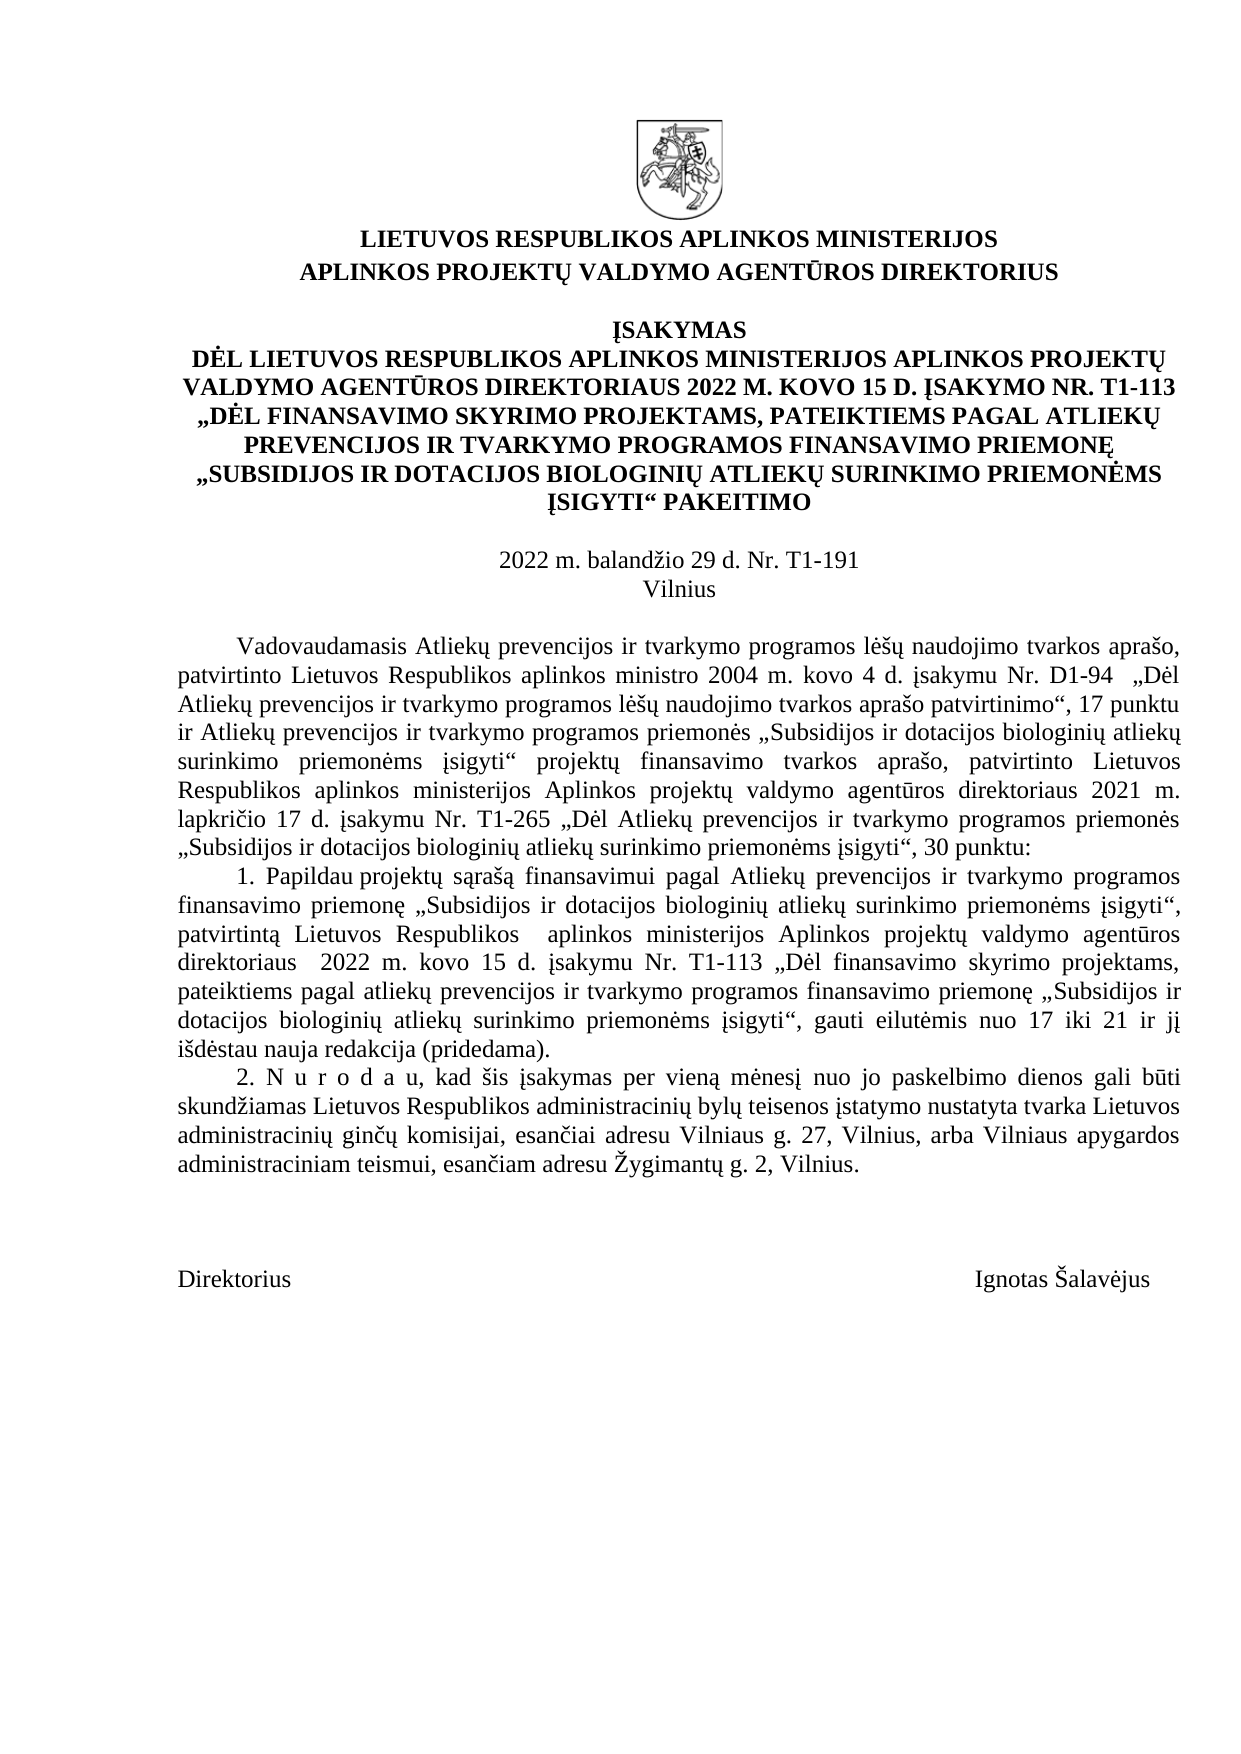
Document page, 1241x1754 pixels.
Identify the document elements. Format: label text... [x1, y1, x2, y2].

text 1. Papildau projektų sąrašą finansavimui pagal Atliekų prevencijos ir tvarkymo programos finansavimo priemonę „Subsidijos ir dotacijos biologinių atliekų surinkimo priemonėms įsigyti“, patvirtintą Lietuvos Respublikos aplinkos ministerijos Aplinkos projektų valdymo agentūros direktoriaus 2022 m. kovo 15 d. įsakymu Nr. T1-113 „Dėl finansavimo skyrimo projektams, pateiktiems pagal atliekų prevencijos ir tvarkymo programos finansavimo priemonę „Subsidijos ir dotacijos biologinių atliekų surinkimo priemonėms įsigyti“, gauti eilutėmis nuo 17 iki 21 ir jį išdėstau nauja redakcija (pridedama). [177, 861, 1181, 1062]
text DĖL LIETUVOS RESPUBLIKOS APLINKOS MINISTERIJOS APLINKOS PROJEKTŲ VALDYMO AGENTŪROS DIREKTORIAUS 2022 M. KOVO 15 D. ĮSAKYMO NR. T1-113 „DĖL FINANSAVIMO SKYRIMO PROJEKTAMS, PATEIKTIEMS PAGAL atliekų prevencijos ir tvarkymo programos FINANSAVIMO PRIEMONĘ „SUBSIDIJOS IR DOTACIJOS BIOLOGINIŲ ATLIEKŲ SURINKIMO PRIEMONĖMS ĮSIGYTI“ PAKEITIMO [177, 344, 1181, 516]
subtitle LIETUVOS RESPUBLIKOS APLINKOS MINISTERIJOS [177, 224, 1181, 253]
text 2022 m. balandžio 29 d. Nr. T1-191 [177, 545, 1181, 574]
text APLINKOS PROJEKTŲ VALDYMO AGENTŪROS DIREKTORIUS [177, 257, 1181, 286]
text Įsakymas [177, 315, 1181, 344]
text Direktorius Ignotas Šalavėjus [177, 1264, 1181, 1292]
text Vilnius [177, 574, 1181, 602]
text Vadovaudamasis Atliekų prevencijos ir tvarkymo programos lėšų naudojimo tvarkos aprašo, patvirtinto Lietuvos Respublikos aplinkos ministro 2004 m. kovo 4 d. įsakymu Nr. D1-94 „Dėl Atliekų prevencijos ir tvarkymo programos lėšų naudojimo tvarkos aprašo patvirtinimo“, 17 punktu ir Atliekų prevencijos ir tvarkymo programos priemonės „Subsidijos ir dotacijos biologinių atliekų surinkimo priemonėms įsigyti“ projektų finansavimo tvarkos aprašo, patvirtinto Lietuvos Respublikos aplinkos ministerijos Aplinkos projektų valdymo agentūros direktoriaus 2021 m. lapkričio 17 d. įsakymu Nr. T1-265 „Dėl Atliekų prevencijos ir tvarkymo programos priemonės „Subsidijos ir dotacijos biologinių atliekų surinkimo priemonėms įsigyti“, 30 punktu: [177, 631, 1181, 861]
text 2. N u r o d a u, kad šis įsakymas per vieną mėnesį nuo jo paskelbimo dienos gali būti skundžiamas Lietuvos Respublikos administracinių bylų teisenos įstatymo nustatyta tvarka Lietuvos administracinių ginčų komisijai, esančiai adresu Vilniaus g. 27, Vilnius, arba Vilniaus apygardos administraciniam teismui, esančiam adresu Žygimantų g. 2, Vilnius. [177, 1062, 1181, 1177]
